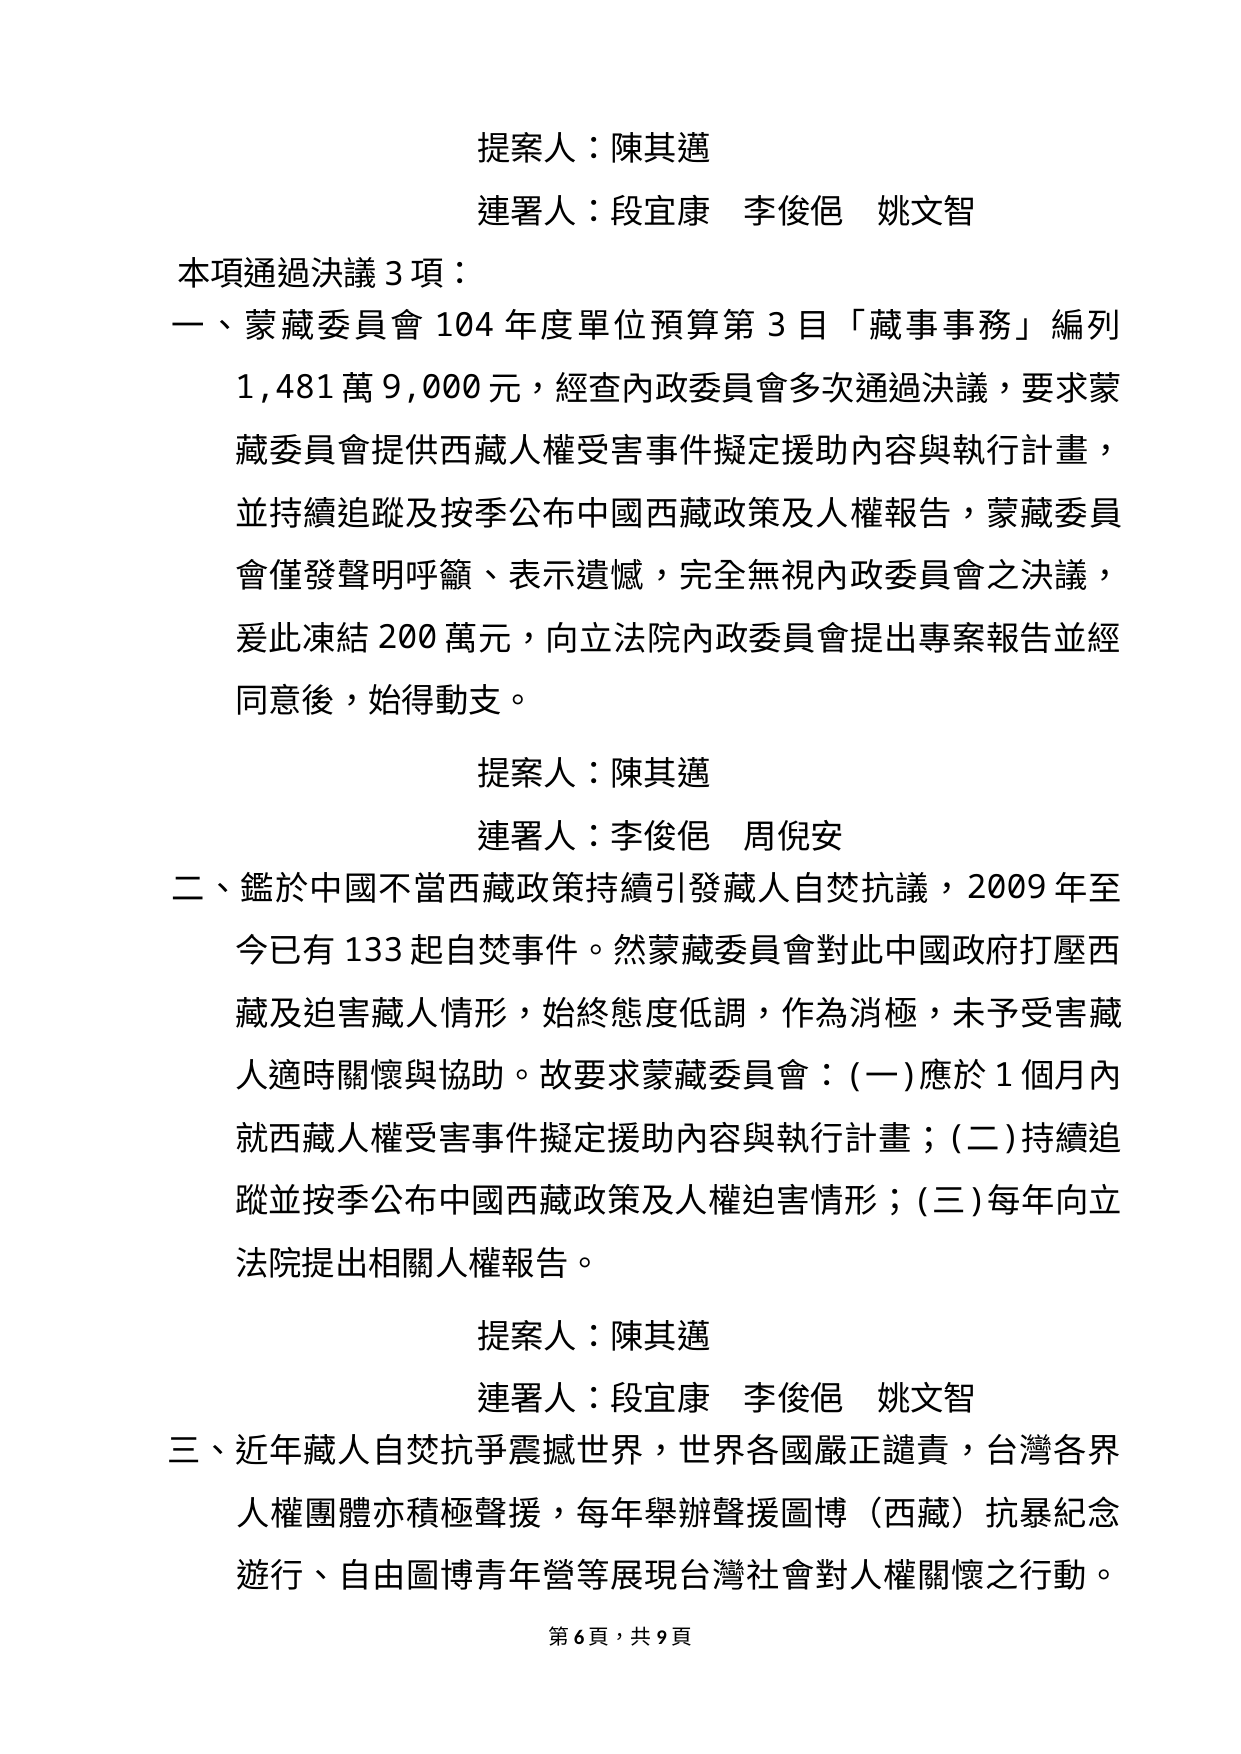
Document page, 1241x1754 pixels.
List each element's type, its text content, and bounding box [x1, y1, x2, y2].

text 三、近年藏人自焚抗爭震撼世界，世界各國嚴正譴責，台灣各界人權團體亦積極聲援，每年舉辦聲援圖博（西藏）抗暴紀念遊行、自由圖博青年營等展現台灣社會對人權關懷之行動。 [167, 1417, 1122, 1604]
text 提案人：陳其邁 [177, 104, 1122, 167]
text 一、蒙藏委員會104年度單位預算第3目「藏事事務」編列1,481萬9,000元，經查內政委員會多次通過決議，要求蒙藏委員會提供西藏人權受害事件擬定援助內容與執行計畫，並持續追蹤及按季公布中國西藏政策及人權報告，蒙藏委員會僅發聲明呼籲、表示遺憾，完全無視內政委員會之決議，爰此凍結200萬元，向立法院內政委員會提出專案報告並經同意後，始得動支。 [172, 292, 1122, 729]
text 提案人：陳其邁 [177, 1292, 1122, 1354]
text 提案人：陳其邁 [177, 729, 1122, 792]
text 本項通過決議3項： [59, 229, 1122, 292]
text 連署人：段宜康 李俊俋 姚文智 [177, 167, 1122, 229]
text 二、鑑於中國不當西藏政策持續引發藏人自焚抗議，2009年至今已有133起自焚事件。然蒙藏委員會對此中國政府打壓西藏及迫害藏人情形，始終態度低調，作為消極，未予受害藏人適時關懷與協助。故要求蒙藏委員會：(一)應於1個月內就西藏人權受害事件擬定援助內容與執行計畫；(二)持續追蹤並按季公布中國西藏政策及人權迫害情形；(三)每年向立法院提出相關人權報告。 [172, 854, 1122, 1292]
text 連署人：李俊俋 周倪安 [177, 792, 1122, 854]
text 連署人：段宜康 李俊俋 姚文智 [177, 1354, 1122, 1417]
